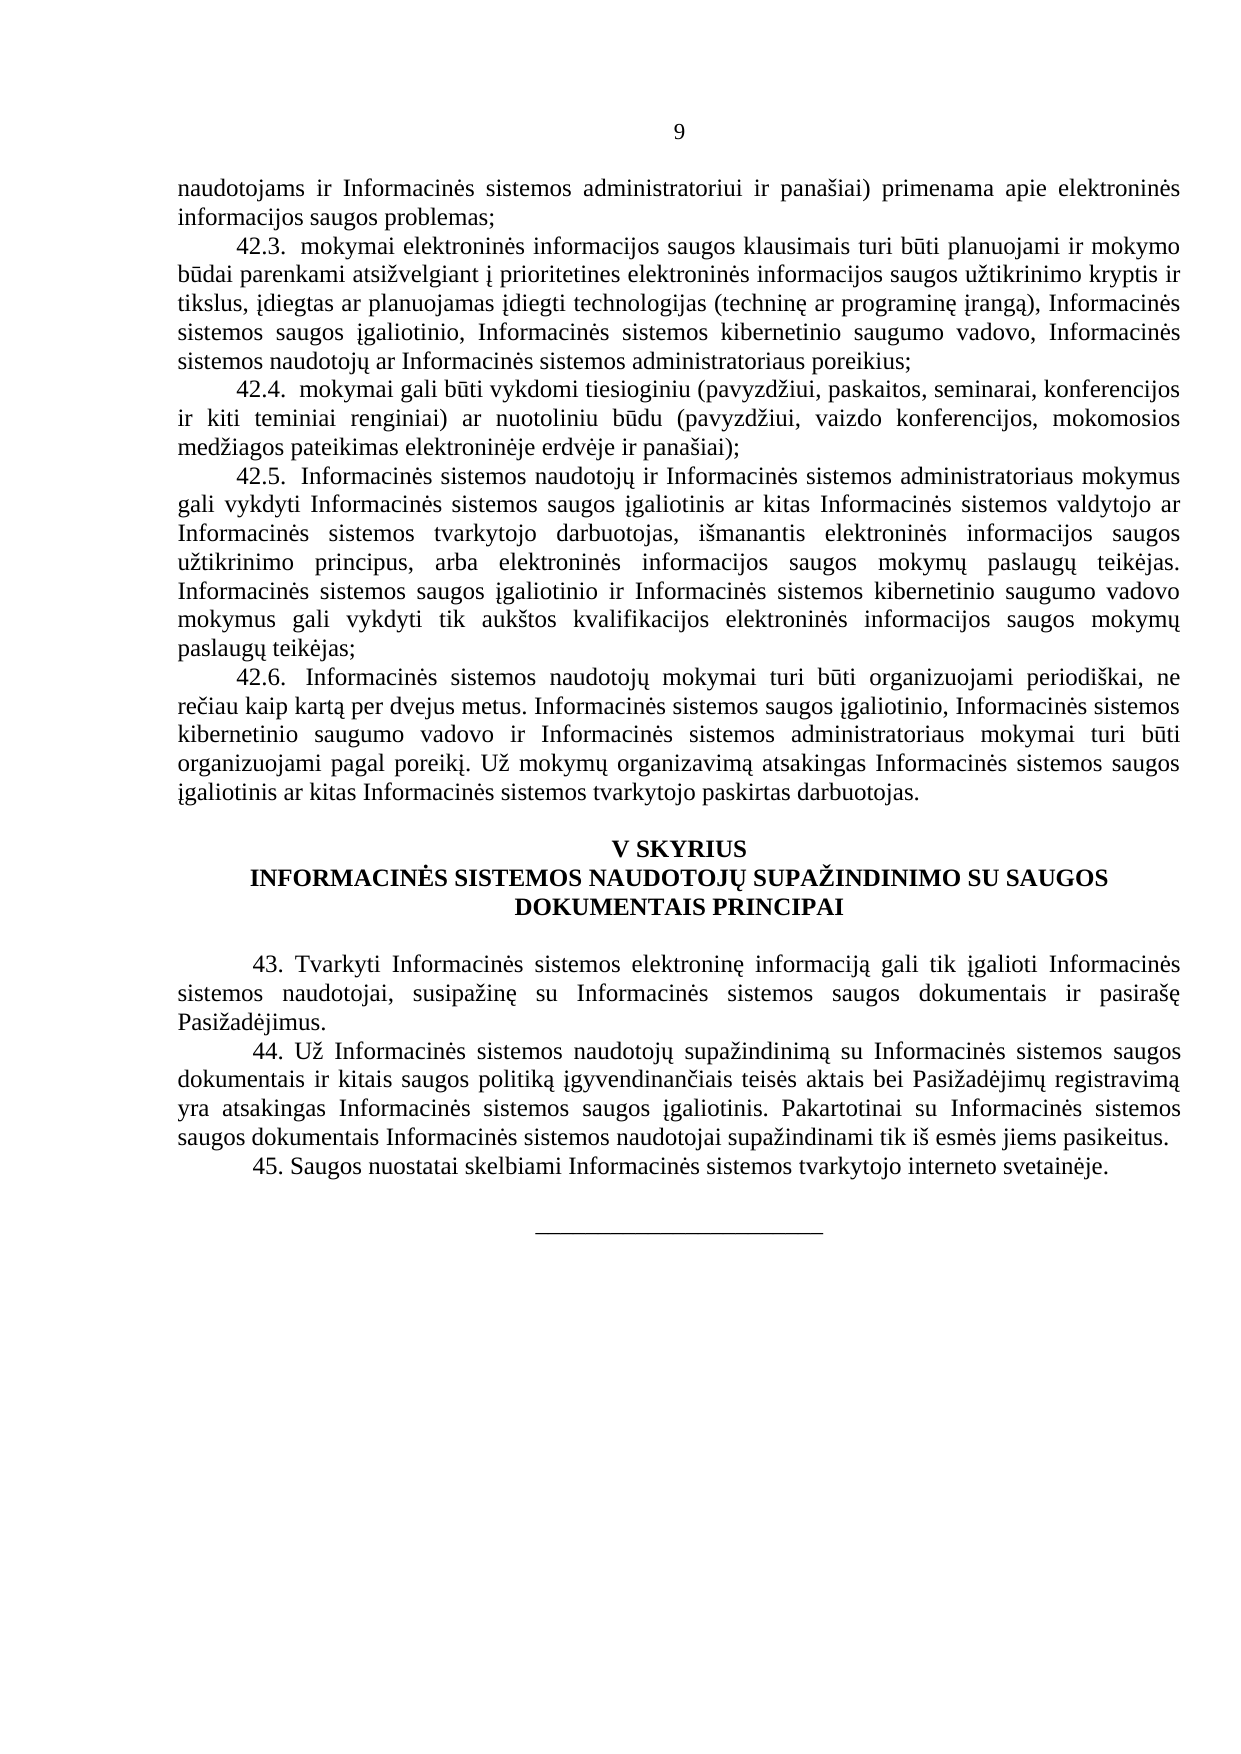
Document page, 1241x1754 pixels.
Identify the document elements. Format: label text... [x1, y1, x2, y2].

text 44. Už Informacinės sistemos naudotojų supažindinimą su Informacinės sistemos saugos dokumentais ir kitais saugos politiką įgyvendinančiais teisės aktais bei Pasižadėjimų registravimą yra atsakingas Informacinės sistemos saugos įgaliotinis. Pakartotinai su Informacinės sistemos saugos dokumentais Informacinės sistemos naudotojai supažindinami tik iš esmės jiems pasikeitus. [177, 1036, 1181, 1151]
text _______________________ [177, 1208, 1181, 1237]
text 42.3. mokymai elektroninės informacijos saugos klausimais turi būti planuojami ir mokymo būdai parenkami atsižvelgiant į prioritetines elektroninės informacijos saugos užtikrinimo kryptis ir tikslus, įdiegtas ar planuojamas įdiegti technologijas (techninę ar programinę įrangą), Informacinės sistemos saugos įgaliotinio, Informacinės sistemos kibernetinio saugumo vadovo, Informacinės sistemos naudotojų ar Informacinės sistemos administratoriaus poreikius; [177, 231, 1181, 374]
text 43. Tvarkyti Informacinės sistemos elektroninę informaciją gali tik įgalioti Informacinės sistemos naudotojai, susipažinę su Informacinės sistemos saugos dokumentais ir pasirašę Pasižadėjimus. [177, 949, 1181, 1036]
text 45. Saugos nuostatai skelbiami Informacinės sistemos tvarkytojo interneto svetainėje. [177, 1151, 1181, 1179]
text 42.4. mokymai gali būti vykdomi tiesioginiu (pavyzdžiui, paskaitos, seminarai, konferencijos ir kiti teminiai renginiai) ar nuotoliniu būdu (pavyzdžiui, vaizdo konferencijos, mokomosios medžiagos pateikimas elektroninėje erdvėje ir panašiai); [177, 374, 1181, 461]
text INFORMACINĖS SISTEMOS NAUDOTOJŲ SUPAŽINDINIMO SU SAUGOS DOKUMENTAIS PRINCIPAI [177, 863, 1181, 921]
text 42.6. Informacinės sistemos naudotojų mokymai turi būti organizuojami periodiškai, ne rečiau kaip kartą per dvejus metus. Informacinės sistemos saugos įgaliotinio, Informacinės sistemos kibernetinio saugumo vadovo ir Informacinės sistemos administratoriaus mokymai turi būti organizuojami pagal poreikį. Už mokymų organizavimą atsakingas Informacinės sistemos saugos įgaliotinis ar kitas Informacinės sistemos tvarkytojo paskirtas darbuotojas. [177, 662, 1181, 806]
text naudotojams ir Informacinės sistemos administratoriui ir panašiai) primenama apie elektroninės informacijos saugos problemas; [177, 173, 1181, 231]
text V SKYRIUS [177, 834, 1181, 863]
text 42.5. Informacinės sistemos naudotojų ir Informacinės sistemos administratoriaus mokymus gali vykdyti Informacinės sistemos saugos įgaliotinis ar kitas Informacinės sistemos valdytojo ar Informacinės sistemos tvarkytojo darbuotojas, išmanantis elektroninės informacijos saugos užtikrinimo principus, arba elektroninės informacijos saugos mokymų paslaugų teikėjas. Informacinės sistemos saugos įgaliotinio ir Informacinės sistemos kibernetinio saugumo vadovo mokymus gali vykdyti tik aukštos kvalifikacijos elektroninės informacijos saugos mokymų paslaugų teikėjas; [177, 461, 1181, 662]
